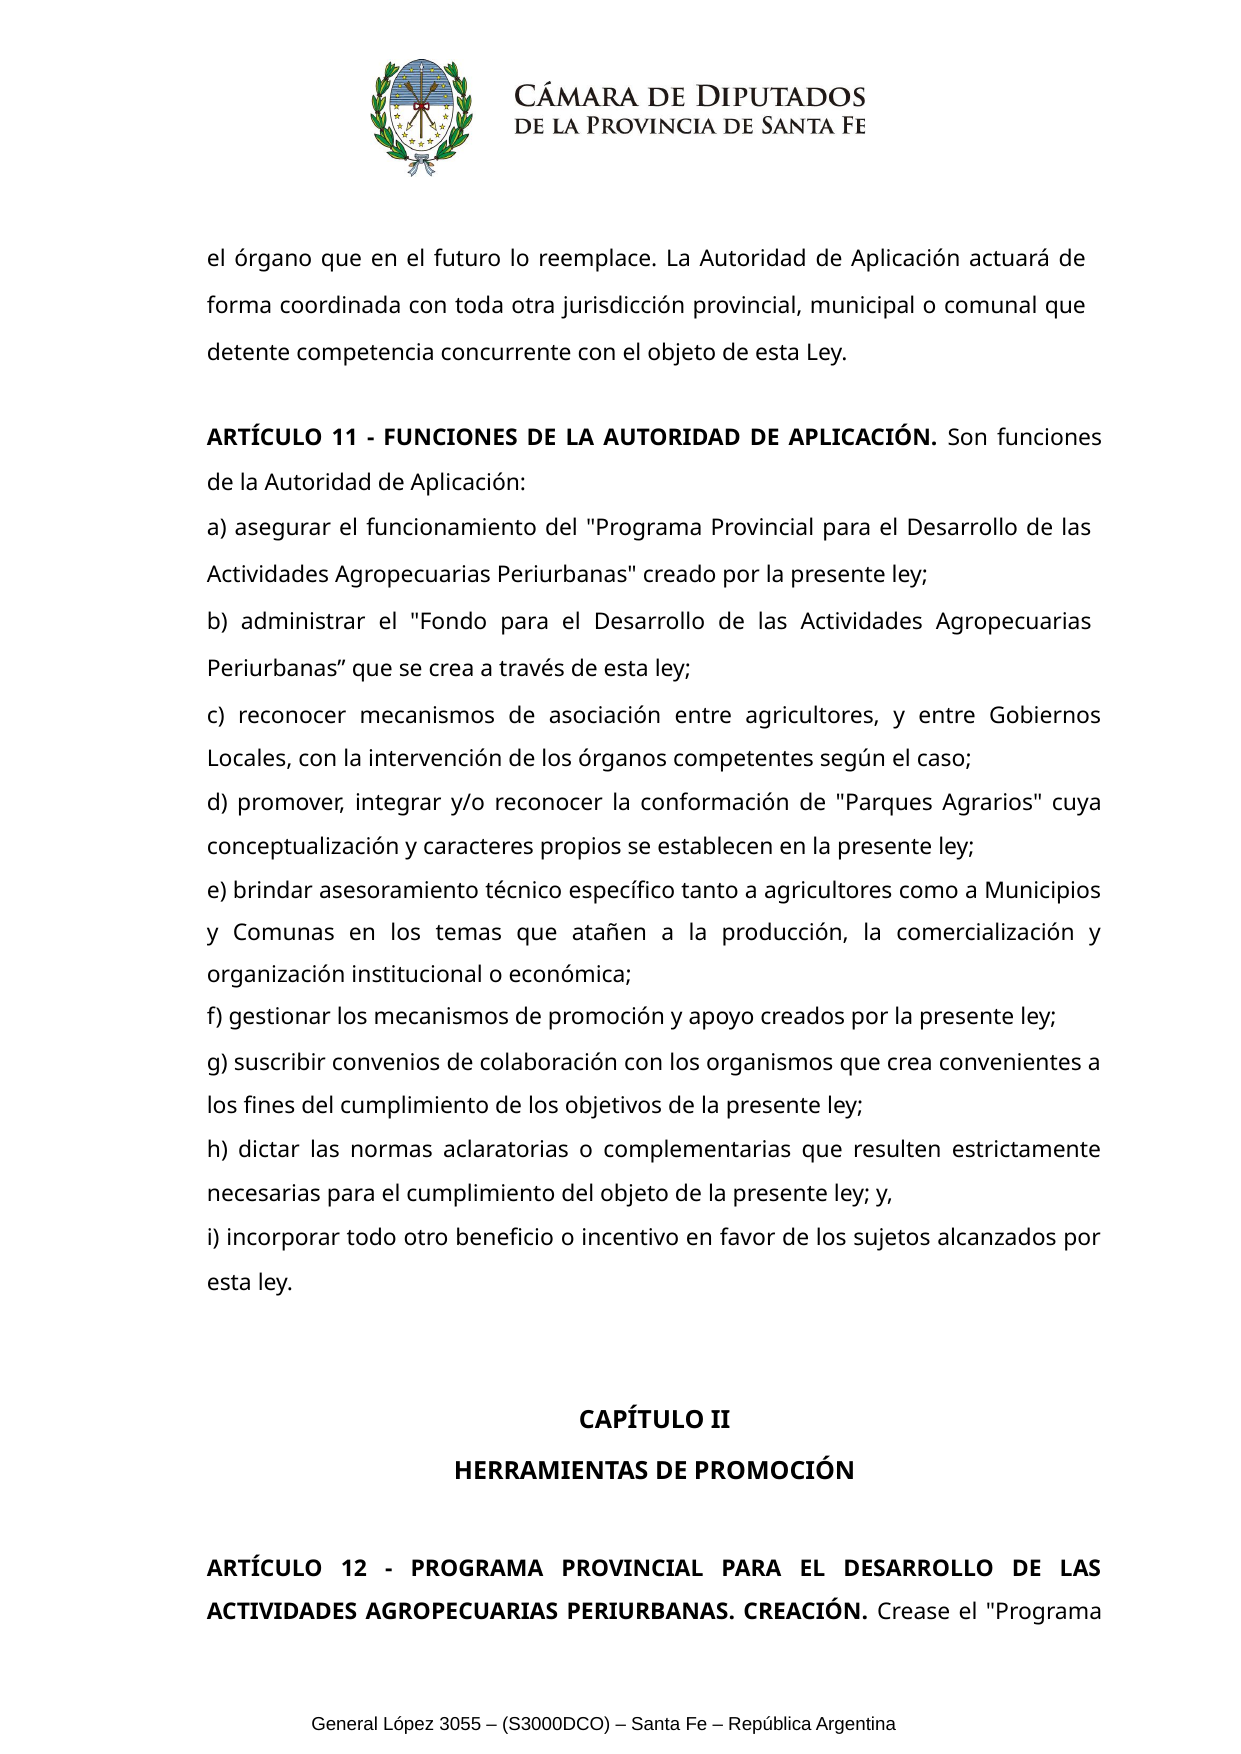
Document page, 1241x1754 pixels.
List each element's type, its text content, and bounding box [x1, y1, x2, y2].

text el órgano que en el futuro lo reemplace. La Autoridad de Aplicación actuará de forma coordinada con toda otra jurisdicción provincial, municipal o comunal que detente competencia concurrente con el objeto de esta Ley. [207, 242, 1087, 367]
text ARTÍCULO 11 - FUNCIONES DE LA AUTORIDAD DE APLICACIÓN. Son funciones de la Autoridad de Aplicación: [207, 421, 1102, 497]
picture [370, 59, 866, 181]
text HERRAMIENTAS DE PROMOCIÓN [207, 1453, 1102, 1487]
text h) dictar las normas aclaratorias o complementarias que resulten estrictamente necesarias para el cumplimiento del objeto de la presente ley; y, [207, 1133, 1102, 1208]
text f) gestionar los mecanismos de promoción y apoyo creados por la presente ley; [207, 1000, 1102, 1031]
text c) reconocer mecanismos de asociación entre agricultores, y entre Gobiernos Locales, con la intervención de los órganos competentes según el caso; [207, 699, 1102, 774]
text ARTÍCULO 12 - PROGRAMA PROVINCIAL PARA EL DESARROLLO DE LAS ACTIVIDADES AGROPECUARIAS PERIURBANAS. CREACIÓN. Crease el "Programa [207, 1551, 1102, 1626]
text a) asegurar el funcionamiento del "Programa Provincial para el Desarrollo de las Actividades Agropecuarias Periurbanas" creado por la presente ley; [207, 511, 1093, 589]
text d) promover, integrar y/o reconocer la conformación de "Parques Agrarios" cuya conceptualización y caracteres propios se establecen en la presente ley; [207, 786, 1102, 861]
text g) suscribir convenios de colaboración con los organismos que crea convenientes a los fines del cumplimiento de los objetivos de la presente ley; [207, 1046, 1102, 1121]
text i) incorporar todo otro beneficio o incentivo en favor de los sujetos alcanzados por esta ley. [207, 1221, 1102, 1297]
text CAPÍTULO II [207, 1402, 1102, 1436]
text e) brindar asesoramiento técnico específico tanto a agricultores como a Municipios y Comunas en los temas que atañen a la producción, la comercialización y organización institucional o económica; [207, 874, 1102, 989]
text b) administrar el "Fondo para el Desarrollo de las Actividades Agropecuarias Periurbanas” que se crea a través de esta ley; [207, 605, 1093, 683]
